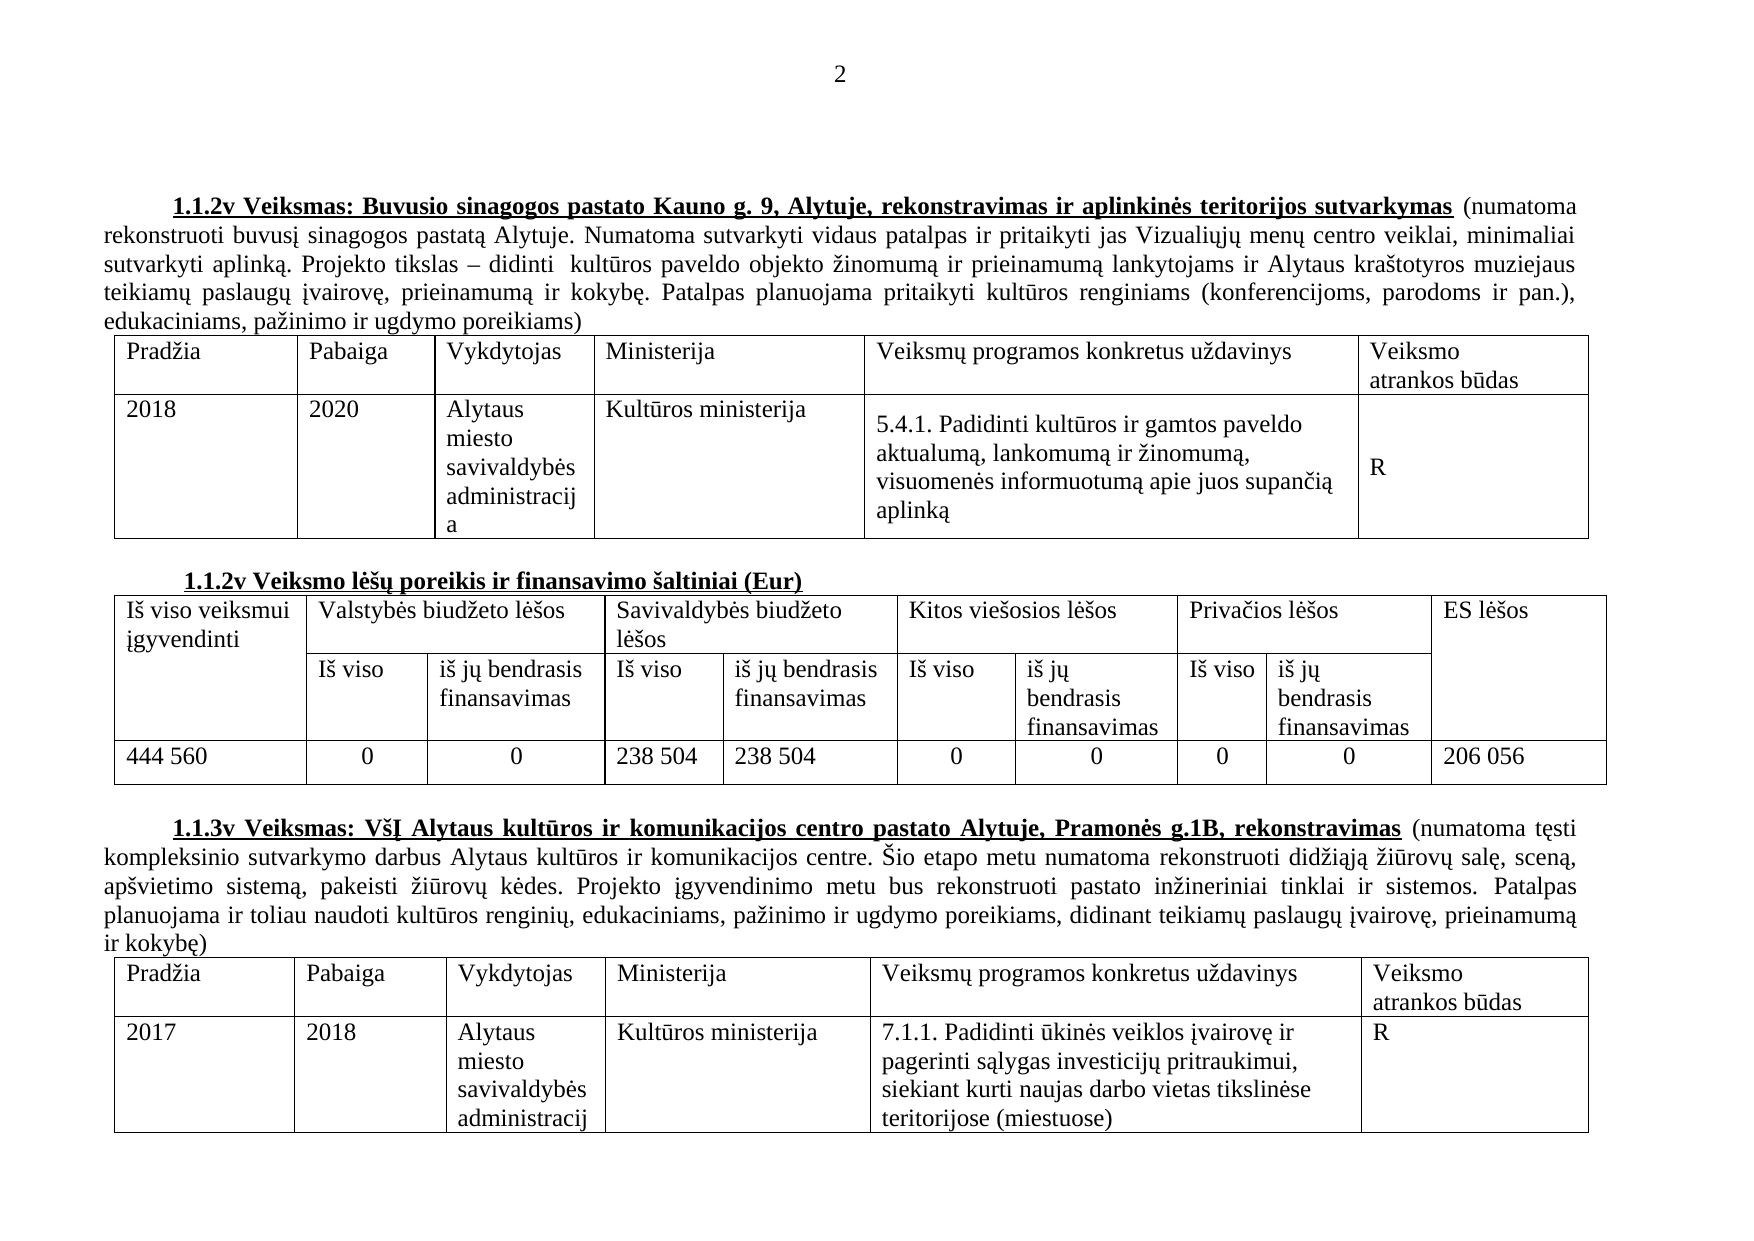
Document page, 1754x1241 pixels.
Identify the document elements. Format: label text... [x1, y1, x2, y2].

table_header Veiksmų programos konkretus uždavinys [871, 958, 1361, 1016]
table_header Pabaiga [298, 336, 434, 393]
table_header Veiksmo atrankos būdas [1359, 336, 1588, 393]
table_cell 0 [1267, 741, 1431, 784]
table_cell R [1359, 395, 1588, 538]
text 1.1.2v Veiksmas: Buvusio sinagogos pastato Kauno g. 9, Alytuje, rekonstravimas ir aplinkinės teritorijos sutvarkymas (numatoma rekonstruoti buvusį sinagogos pastatą Alytuje. Numatoma sutvarkyti vidaus patalpas ir pritaikyti jas Vizualiųjų menų centro veiklai, minimaliai sutvarkyti aplinką. Projekto tikslas – didinti kultūros paveldo objekto žinomumą ir prieinamumą lankytojams ir Alytaus kraštotyros muziejaus teikiamų paslaugų įvairovę, prieinamumą ir kokybę. Patalpas planuojama pritaikyti kultūros renginiams (konferencijoms, parodoms ir pan.), edukaciniams, pažinimo ir ugdymo poreikiams) [103, 191, 1577, 335]
table_header Valstybės biudžeto lėšos [307, 596, 604, 653]
table_header Pabaiga [295, 958, 446, 1016]
table_header Vykdytojas [436, 336, 594, 393]
table_cell Iš viso [1178, 654, 1266, 740]
table_header Kitos viešosios lėšos [898, 596, 1177, 653]
table_cell 2018 [295, 1017, 446, 1132]
table_cell iš jų bendrasis finansavimas [1267, 654, 1431, 740]
table_header Ministerija [606, 958, 870, 1016]
table_cell 238 504 [606, 741, 723, 784]
table_cell 0 [898, 741, 1015, 784]
table_cell 5.4.1. Padidinti kultūros ir gamtos paveldo aktualumą, lankomumą ir žinomumą, visuomenės informuotumą apie juos supančią aplinką [865, 395, 1358, 538]
table_header Veiksmo atrankos būdas [1362, 958, 1588, 1016]
table_header Pradžia [115, 958, 294, 1016]
table_cell Iš viso [307, 654, 427, 740]
table_header Pradžia [115, 336, 297, 393]
table_header ES lėšos [1432, 596, 1606, 740]
table_cell Iš viso [606, 654, 723, 740]
table_cell 0 [307, 741, 427, 784]
table_cell Kultūros ministerija [595, 395, 864, 538]
table_header Iš viso veiksmui įgyvendinti [115, 596, 306, 740]
table_cell 0 [1178, 741, 1266, 784]
table_cell 2018 [115, 395, 297, 538]
table_header Ministerija [595, 336, 864, 393]
table_cell iš jų bendrasis finansavimas [1016, 654, 1177, 740]
table_header Veiksmų programos konkretus uždavinys [865, 336, 1358, 393]
table_cell 2017 [115, 1017, 294, 1132]
table_cell iš jų bendrasis finansavimas [428, 654, 604, 740]
table_cell 0 [1016, 741, 1177, 784]
table_cell 0 [428, 741, 604, 784]
table_cell Kultūros ministerija [606, 1017, 870, 1132]
table_cell R [1362, 1017, 1588, 1132]
table_cell Alytaus miesto savivaldybės administracij [447, 1017, 605, 1132]
table_cell 444 560 [115, 741, 306, 784]
table_cell 7.1.1. Padidinti ūkinės veiklos įvairovę ir pagerinti sąlygas investicijų pritraukimui, siekiant kurti naujas darbo vietas tikslinėse teritorijose (miestuose) [871, 1017, 1361, 1132]
text 1.1.3v Veiksmas: VšĮ Alytaus kultūros ir komunikacijos centro pastato Alytuje, Pramonės g.1B, rekonstravimas (numatoma tęsti kompleksinio sutvarkymo darbus Alytaus kultūros ir komunikacijos centre. Šio etapo metu numatoma rekonstruoti didžiąją žiūrovų salę, sceną, apšvietimo sistemą, pakeisti žiūrovų kėdes. Projekto įgyvendinimo metu bus rekonstruoti pastato inžineriniai tinklai ir sistemos. Patalpas planuojama ir toliau naudoti kultūros renginių, edukaciniams, pažinimo ir ugdymo poreikiams, didinant teikiamų paslaugų įvairovę, prieinamumą ir kokybę) [103, 813, 1577, 957]
table_cell 2020 [298, 395, 434, 538]
table_cell 206 056 [1432, 741, 1606, 784]
text 1.1.2v Veiksmo lėšų poreikis ir finansavimo šaltiniai (Eur) [103, 566, 1577, 594]
table_header Savivaldybės biudžeto lėšos [606, 596, 897, 653]
table_cell Alytaus miesto savivaldybės administracija [436, 395, 594, 538]
table_cell Iš viso [898, 654, 1015, 740]
table_cell iš jų bendrasis finansavimas [724, 654, 897, 740]
table_header Privačios lėšos [1178, 596, 1431, 653]
table_cell 238 504 [724, 741, 897, 784]
table_header Vykdytojas [447, 958, 605, 1016]
